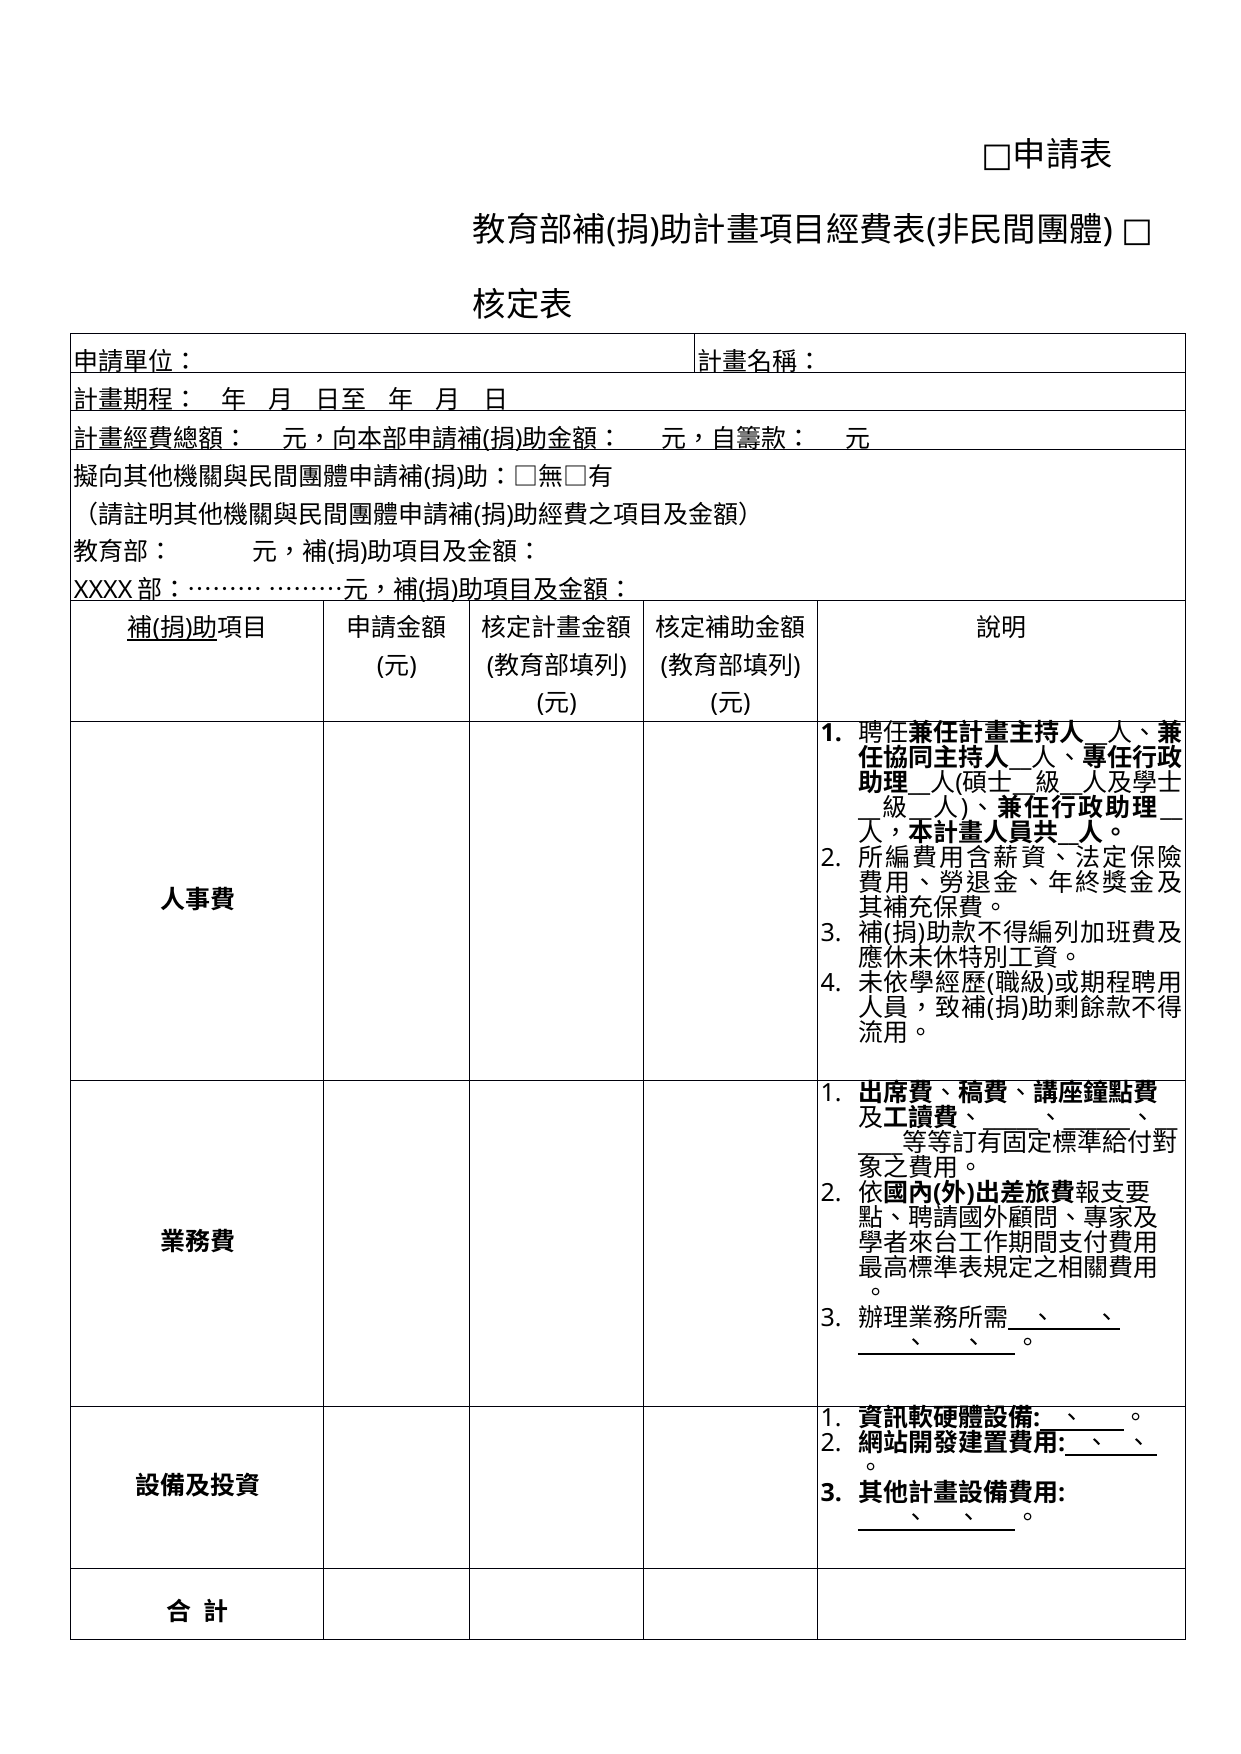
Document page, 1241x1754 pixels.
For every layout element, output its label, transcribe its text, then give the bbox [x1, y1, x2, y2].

table_cell [324, 1081, 469, 1406]
table_cell [71, 183, 323, 333]
table_cell 人事費 [71, 722, 323, 1080]
table_cell [470, 722, 643, 1080]
table_cell 申請金額 (元) [324, 601, 469, 721]
table_cell [644, 1569, 817, 1638]
table_cell 聘任兼任計畫主持人__人、兼任協同主持人__人、專任行政助理__人(碩士__級__人及學士__級__人)、兼任行政助理__人，本計畫人員共__人。 所編費用含薪資、法定保險費用、勞退金、年終獎金及其補充保費。 補(捐)助款不得編列加班費及應休未休特別工資。 未依學經歷(職級)或期程聘用人員，致補(捐)助剩餘款不得流用。 [818, 722, 1185, 1080]
table_cell [818, 1569, 1185, 1638]
table_cell 說明 [818, 601, 1185, 721]
table_cell 申請單位： [71, 334, 694, 372]
table_cell 出席費、稿費、講座鐘點費及工讀費、_____、______、______等等訂有固定標準給付對象之費用。 依國內(外)出差旅費報支要點、聘請國外顧問、專家及學者來台工作期間支付費用最高標準表規定之相關費用 。 辦理業務所需 、 、 、 、 。 [818, 1081, 1185, 1406]
table_cell 業務費 [71, 1081, 323, 1406]
table_cell 核定補助金額(教育部填列)(元) [644, 601, 817, 721]
table_cell [346, 183, 470, 333]
table_cell 計畫名稱： [695, 334, 1185, 372]
table_cell [324, 1569, 469, 1638]
table_cell [470, 1407, 643, 1568]
table_cell [644, 1081, 817, 1406]
table_cell 合 計 [71, 1569, 323, 1638]
table_cell 補(捐)助項目 [71, 601, 323, 721]
table_header [473, 108, 597, 183]
table_cell [644, 722, 817, 1080]
table_cell [324, 1407, 469, 1568]
table_header [324, 108, 346, 183]
table_cell [644, 1407, 817, 1568]
table_header [598, 108, 804, 183]
table_cell [470, 1569, 643, 1638]
table_cell 核定計畫金額(教育部填列)(元) [470, 601, 643, 721]
table_header [71, 108, 323, 183]
table_cell 設備及投資 [71, 1407, 323, 1568]
table_cell [324, 722, 469, 1080]
table_cell 計畫經費總額： 元，向本部申請補(捐)助金額： 元，自籌款： 元 [71, 411, 1185, 449]
table_header □申請表 [804, 108, 1186, 183]
table_cell 計畫期程： 年 月 日至 年 月 日 [71, 373, 1185, 410]
table_cell 教育部補(捐)助計畫項目經費表(非民間團體) □核定表 [470, 183, 1186, 333]
table_header [346, 108, 470, 183]
table_cell 資訊軟硬體設備: 、 。 網站開發建置費用: 、 、 。 其他計畫設備費用: 、 、 。 [818, 1407, 1185, 1568]
table_cell [324, 183, 346, 333]
table_cell [470, 1081, 643, 1406]
table_cell 擬向其他機關與民間團體申請補(捐)助：□無□有 （請註明其他機關與民間團體申請補(捐)助經費之項目及金額） 教育部： 元，補(捐)助項目及金額： XXXX部：……… ………元，補(捐)助項目及金額： [71, 450, 1185, 600]
